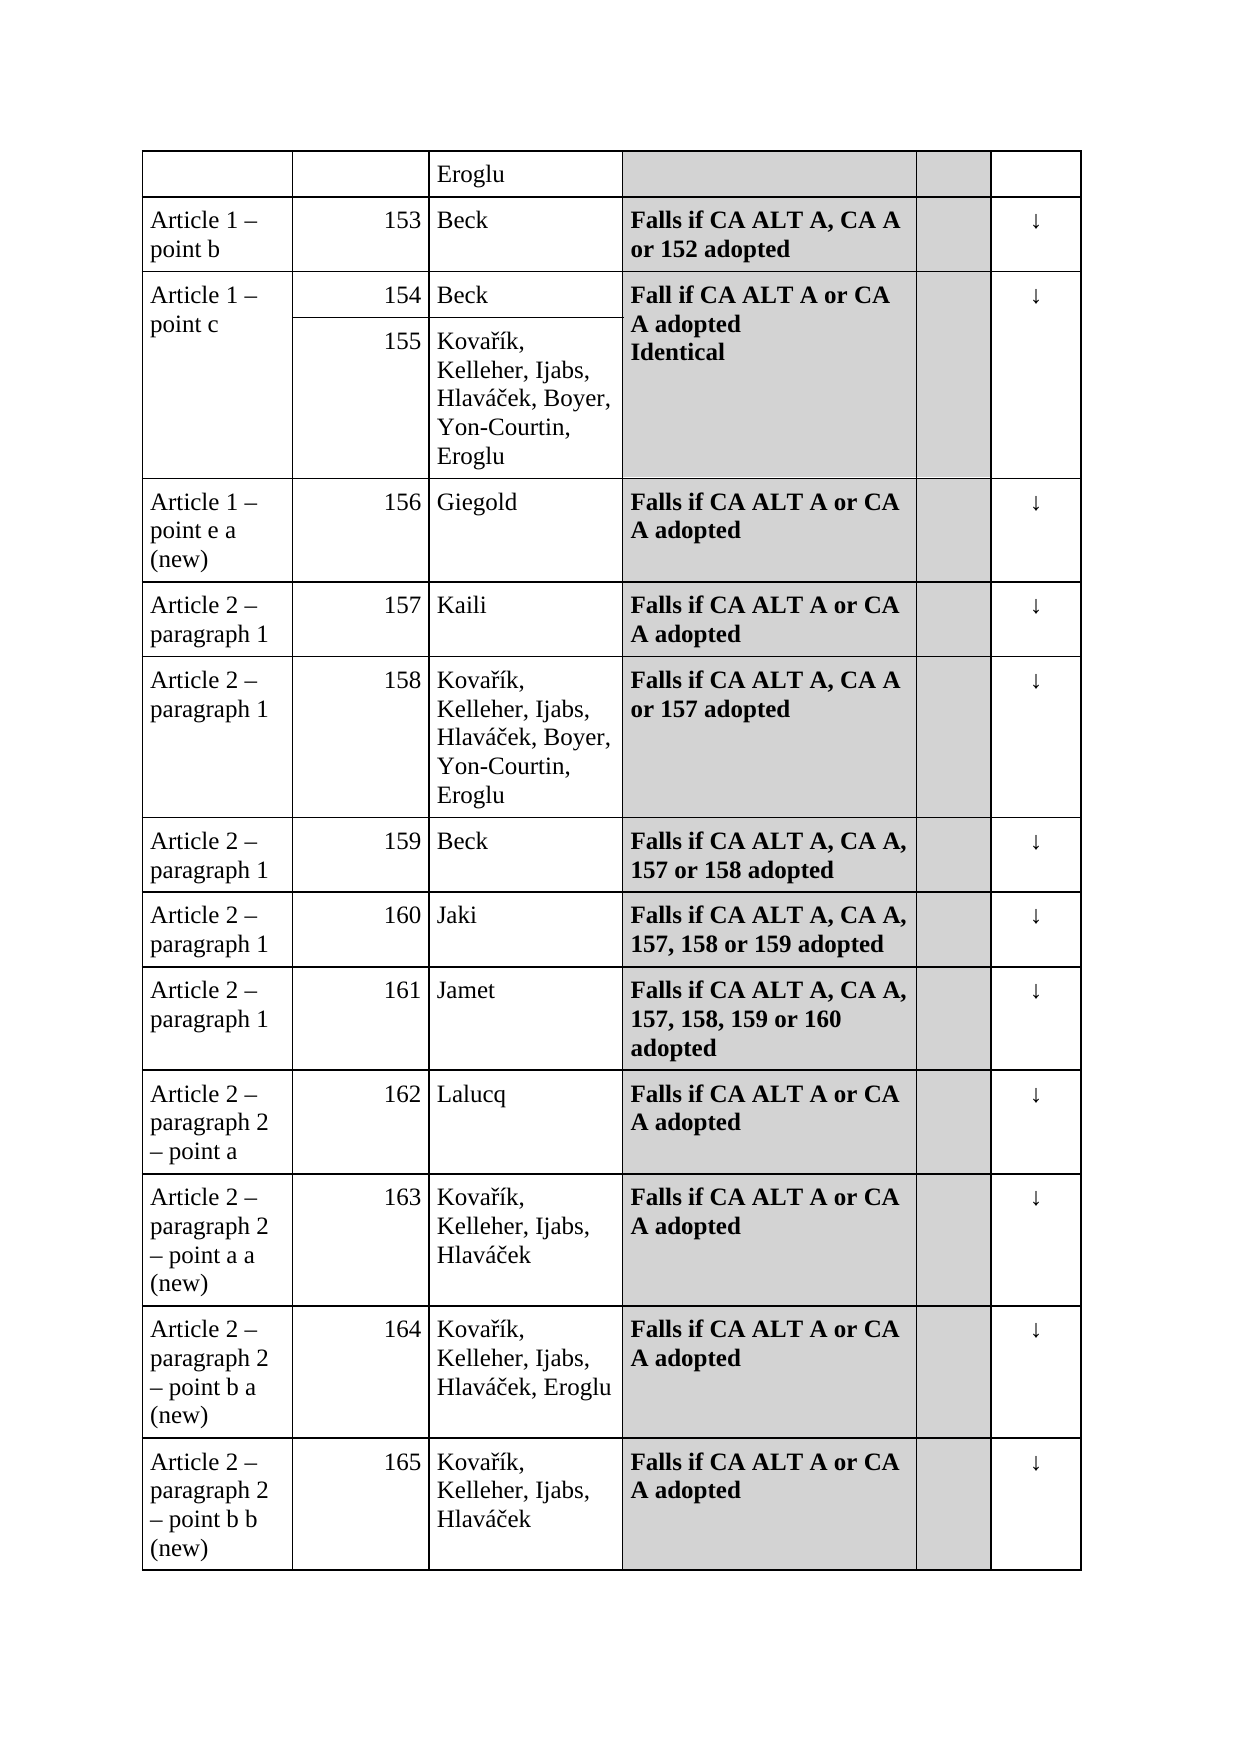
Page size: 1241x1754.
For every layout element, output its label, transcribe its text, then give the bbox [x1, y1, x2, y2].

table_cell Article 1 –point c [143, 272, 292, 477]
table_cell [917, 479, 990, 581]
table_cell [917, 657, 990, 817]
table_cell Falls if CA ALT A, CA A, 157 or 158 adopted [623, 818, 916, 891]
table_cell Kovařík, Kelleher, Ijabs, Hlaváček, Boyer, Yon-Courtin, Eroglu [430, 318, 622, 477]
table_cell [917, 152, 990, 196]
table_cell Falls if CA ALT A, CA A, 157, 158 or 159 adopted [623, 893, 916, 966]
table_cell Article 2 – paragraph 1 [143, 968, 292, 1069]
table_cell Article 2 – paragraph 1 [143, 583, 292, 656]
table_cell Article 2 – paragraph 2 – point b b (new) [143, 1439, 292, 1569]
table_cell Falls if CA ALT A or CA A adopted [623, 479, 916, 581]
table_cell ↓ [992, 1307, 1080, 1437]
table_cell Lalucq [430, 1071, 622, 1173]
table_cell Kaili [430, 583, 622, 656]
table_cell Kovařík, Kelleher, Ijabs, Hlaváček, Eroglu [430, 1307, 622, 1437]
table_cell Article 2 – paragraph 2 – point a [143, 1071, 292, 1173]
table_cell Falls if CA ALT A or CA A adopted [623, 583, 916, 656]
table_cell Jaki [430, 893, 622, 966]
table_cell ↓ [992, 272, 1080, 477]
table_cell [143, 152, 292, 196]
table_cell [917, 1175, 990, 1305]
table_cell 165 [293, 1439, 428, 1569]
table_cell Article 2 – paragraph 1 [143, 657, 292, 817]
table_cell 159 [293, 818, 428, 891]
table_cell Article 2 – paragraph 1 [143, 818, 292, 891]
table_cell ↓ [992, 198, 1080, 271]
table_cell Eroglu [430, 152, 622, 196]
table_cell Falls if CA ALT A or CA A adopted [623, 1439, 916, 1569]
table_cell Article 1 –point b [143, 198, 292, 271]
table_cell 160 [293, 893, 428, 966]
table_cell Article 2 – paragraph 1 [143, 893, 292, 966]
table_cell 155 [293, 318, 428, 477]
table_cell Beck [430, 198, 622, 271]
table_cell Jamet [430, 968, 622, 1069]
table_cell 157 [293, 583, 428, 656]
table_cell Falls if CA ALT A, CA A or 157 adopted [623, 657, 916, 817]
table_cell ↓ [992, 968, 1080, 1069]
table_cell Article 2 – paragraph 2 – point a a (new) [143, 1175, 292, 1305]
table_cell ↓ [992, 818, 1080, 891]
table_cell [917, 968, 990, 1069]
table_cell Article 1 –point e a (new) [143, 479, 292, 581]
table_cell ↓ [992, 479, 1080, 581]
table_cell [917, 893, 990, 966]
table_cell 158 [293, 657, 428, 817]
table_cell Falls if CA ALT A or CA A adopted [623, 1175, 916, 1305]
table_cell ↓ [992, 893, 1080, 966]
table_cell Falls if CA ALT A, CA A or 152 adopted [623, 198, 916, 271]
table_cell 153 [293, 198, 428, 271]
table_cell Beck [430, 818, 622, 891]
table_cell Falls if CA ALT A, CA A, 157, 158, 159 or 160 adopted [623, 968, 916, 1069]
table_cell 162 [293, 1071, 428, 1173]
table_cell 154 [293, 272, 428, 317]
table_cell [917, 583, 990, 656]
table_cell Fall if CA ALT A or CA A adopted Identical [623, 272, 916, 477]
table_cell [917, 198, 990, 271]
table_cell [293, 152, 428, 196]
table_cell [917, 1307, 990, 1437]
table_cell ↓ [992, 1439, 1080, 1569]
table_cell Falls if CA ALT A or CA A adopted [623, 1071, 916, 1173]
table_cell ↓ [992, 657, 1080, 817]
table_cell Kovařík, Kelleher, Ijabs, Hlaváček [430, 1175, 622, 1305]
table_cell ↓ [992, 1071, 1080, 1173]
table_cell [917, 272, 990, 477]
table_cell [917, 1071, 990, 1173]
table_cell Kovařík, Kelleher, Ijabs, Hlaváček, Boyer, Yon-Courtin, Eroglu [430, 657, 622, 817]
table_cell Beck [430, 272, 622, 317]
table_cell [623, 152, 916, 196]
table_cell [917, 1439, 990, 1569]
table_cell 164 [293, 1307, 428, 1437]
table_cell 156 [293, 479, 428, 581]
table_cell Giegold [430, 479, 622, 581]
table_cell ↓ [992, 1175, 1080, 1305]
table_cell Article 2 – paragraph 2 – point b a (new) [143, 1307, 292, 1437]
table_cell Kovařík, Kelleher, Ijabs, Hlaváček [430, 1439, 622, 1569]
table_cell 163 [293, 1175, 428, 1305]
table_cell Falls if CA ALT A or CA A adopted [623, 1307, 916, 1437]
table_cell 161 [293, 968, 428, 1069]
table_cell ↓ [992, 583, 1080, 656]
table_cell [992, 152, 1080, 196]
table_cell [917, 818, 990, 891]
